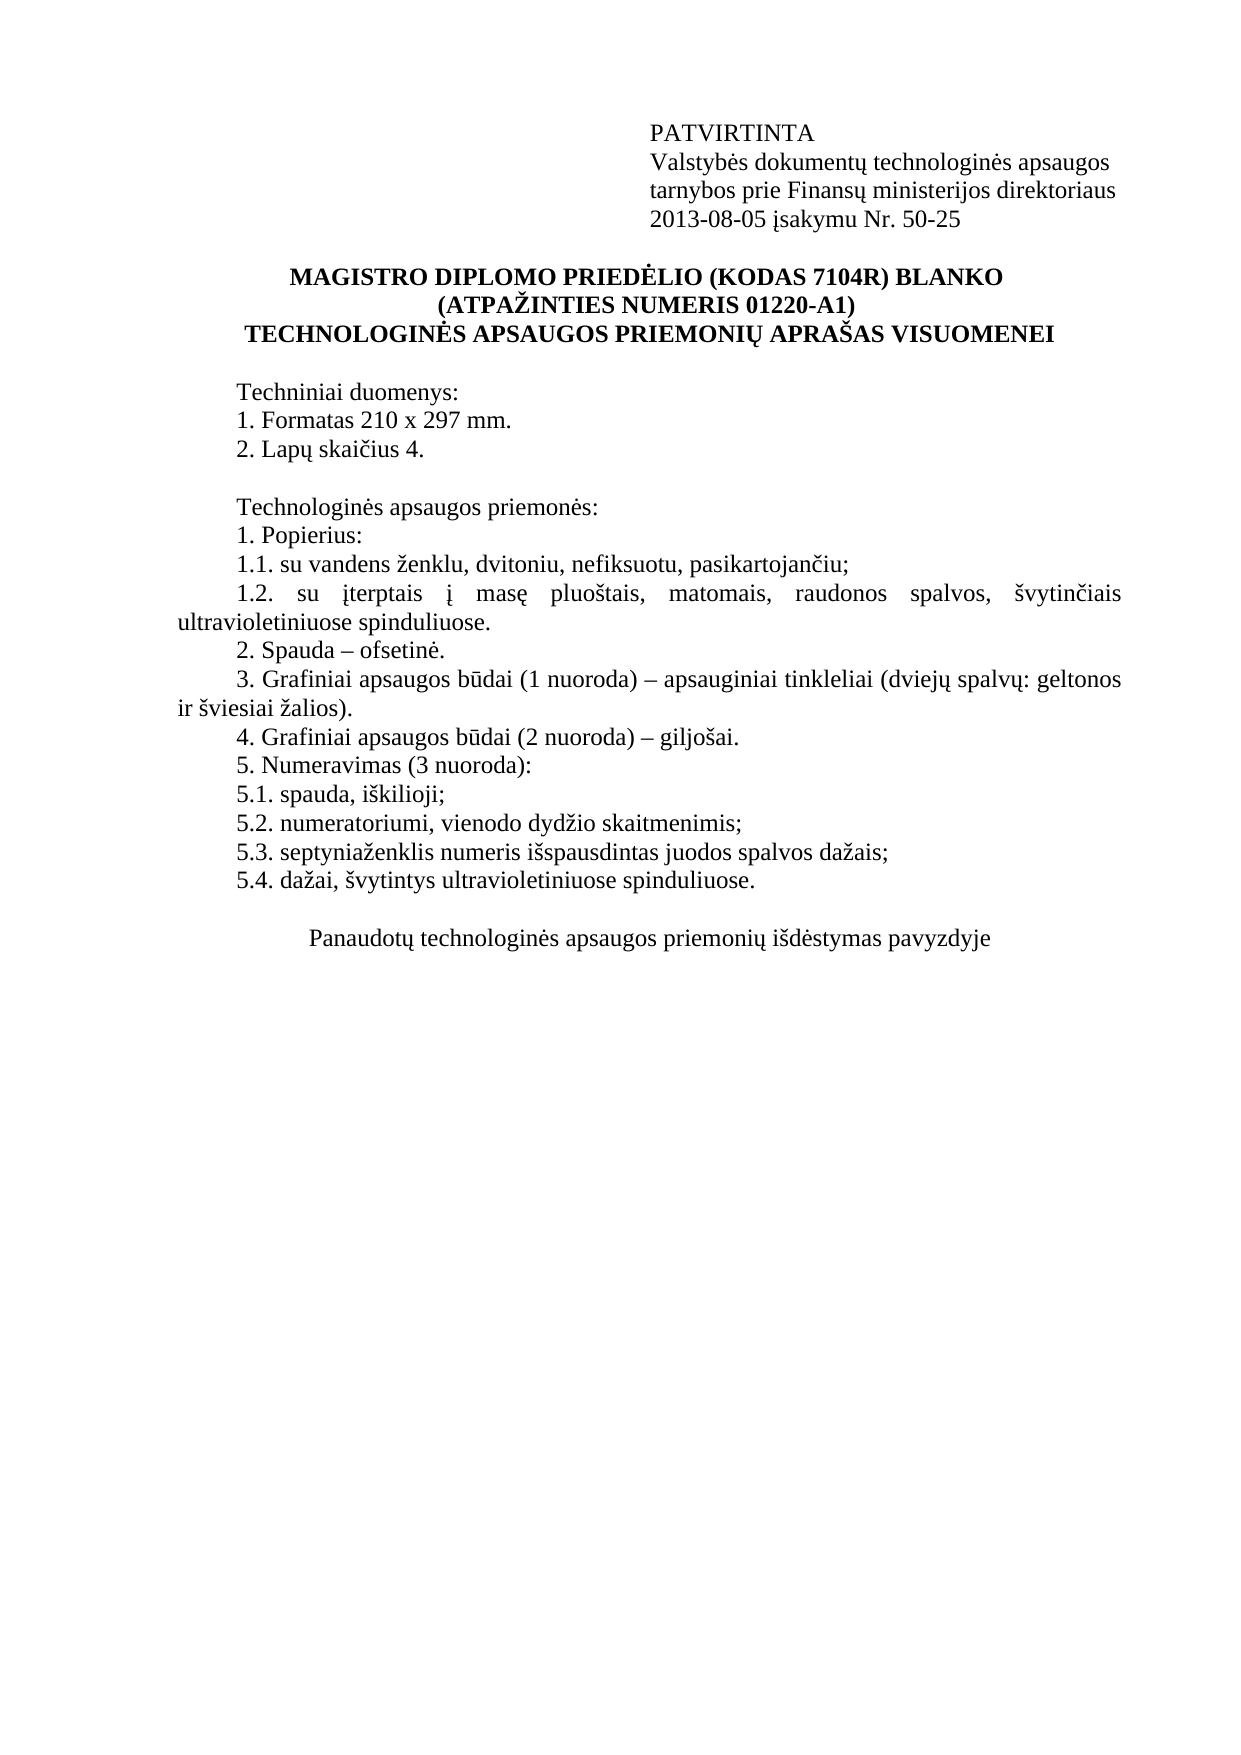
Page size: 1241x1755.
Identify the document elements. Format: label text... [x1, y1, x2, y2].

text (ATPAŽINTIES NUMERIS 01220-A1) [177, 291, 1122, 319]
text 5. Numeravimas (3 nuoroda): [177, 751, 1122, 779]
text 5.2. numeratoriumi, vienodo dydžio skaitmenimis; [177, 808, 1122, 837]
text TECHNOLOGINĖS APSAUGOS PRIEMONIŲ APRAŠAS VISUOMENEI [177, 319, 1122, 348]
text 4. Grafiniai apsaugos būdai (2 nuoroda) – giljošai. [177, 722, 1122, 751]
text 2013-08-05 įsakymu Nr. 50-25 [649, 204, 1122, 233]
text MAGISTRO DIPLOMO PRIEDĖLIO (KODAS 7104R) BLANKO [177, 262, 1122, 291]
text 1.2. su įterptais į masę pluoštais, matomais, raudonos spalvos, švytinčiais ultravioletiniuose spinduliuose. [177, 578, 1122, 636]
text 1. Formatas 210 x 297 mm. [177, 406, 1122, 434]
text 3. Grafiniai apsaugos būdai (1 nuoroda) – apsauginiai tinkleliai (dviejų spalvų: geltonos ir šviesiai žalios). [177, 664, 1122, 722]
text 1.1. su vandens ženklu, dvitoniu, nefiksuotu, pasikartojančiu; [177, 549, 1122, 578]
text Techniniai duomenys: [177, 377, 1122, 406]
text 5.1. spauda, iškilioji; [177, 779, 1122, 808]
text Technologinės apsaugos priemonės: [177, 492, 1122, 521]
text 5.3. septyniaženklis numeris išspausdintas juodos spalvos dažais; [177, 837, 1122, 866]
text Panaudotų technologinės apsaugos priemonių išdėstymas pavyzdyje [177, 923, 1122, 952]
text 2. Spauda – ofsetinė. [177, 636, 1122, 664]
text 5.4. dažai, švytintys ultravioletiniuose spinduliuose. [177, 866, 1122, 894]
text 1. Popierius: [177, 521, 1122, 549]
text PATVIRTINTA [649, 118, 1122, 147]
text 2. Lapų skaičius 4. [177, 434, 1122, 463]
text Valstybės dokumentų technologinės apsaugos tarnybos prie Finansų ministerijos direktoriaus [649, 147, 1122, 204]
